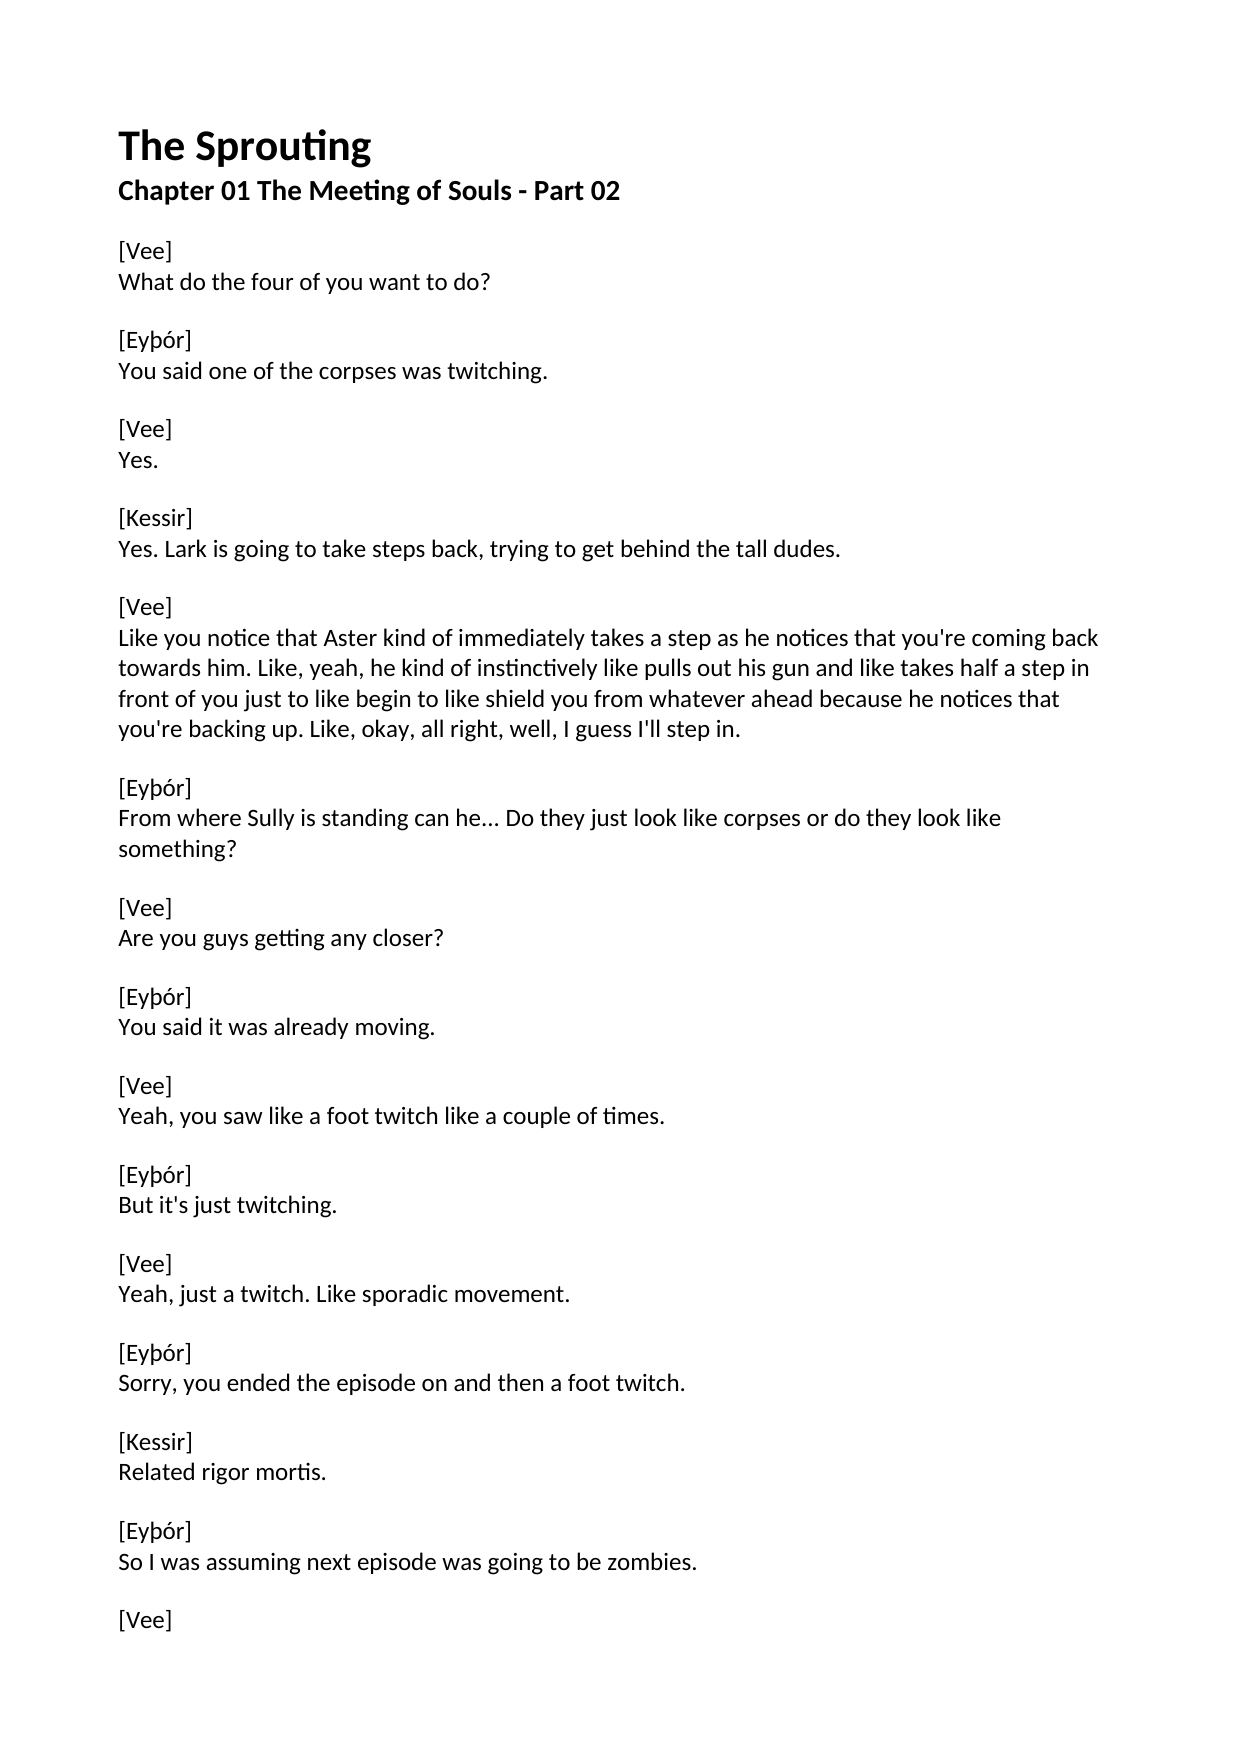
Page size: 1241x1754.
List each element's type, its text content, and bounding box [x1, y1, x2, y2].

text Yes. [118, 444, 1122, 474]
text [Vee] [118, 1070, 1122, 1100]
text [Eyþór] [118, 1159, 1122, 1189]
text Chapter 01 The Meeting of Souls - Part 02 [118, 172, 1122, 207]
text [Eyþór] [118, 981, 1122, 1011]
text Like you notice that Aster kind of immediately takes a step as he notices that you're coming back towards him. Like, yeah, he kind of instinctively like pulls out his gun and like takes half a step in front of you just to like begin to like shield you from whatever ahead because he notices that you're backing up. Like, okay, all right, well, I guess I'll step in. [118, 622, 1122, 744]
text But it's just twitching. [118, 1189, 1122, 1220]
text [Vee] [118, 591, 1122, 622]
text Yes. Lark is going to take steps back, trying to get behind the tall dudes. [118, 533, 1122, 563]
text Are you guys getting any closer? [118, 922, 1122, 953]
text So I was assuming next episode was going to be zombies. [118, 1546, 1122, 1576]
text Related rigor mortis. [118, 1457, 1122, 1487]
text From where Sully is standing can he... Do they just look like corpses or do they look like something? [118, 803, 1122, 864]
text [Vee] [118, 1248, 1122, 1278]
text [Vee] [118, 413, 1122, 444]
text [Vee] [118, 892, 1122, 922]
text [Eyþór] [118, 1337, 1122, 1367]
text What do the four of you want to do? [118, 266, 1122, 296]
text [Eyþór] [118, 1515, 1122, 1546]
text [Eyþór] [118, 324, 1122, 355]
text You said it was already moving. [118, 1011, 1122, 1042]
text [Kessir] [118, 1426, 1122, 1457]
text [Vee] [118, 1604, 1122, 1635]
text Yeah, you saw like a foot twitch like a couple of times. [118, 1100, 1122, 1131]
text Yeah, just a twitch. Like sporadic movement. [118, 1278, 1122, 1309]
text You said one of the corpses was twitching. [118, 355, 1122, 385]
text [Kessir] [118, 502, 1122, 533]
text [Vee] [118, 235, 1122, 266]
text The Sprouting [118, 118, 1122, 172]
text [Eyþór] [118, 772, 1122, 803]
text Sorry, you ended the episode on and then a foot twitch. [118, 1367, 1122, 1398]
